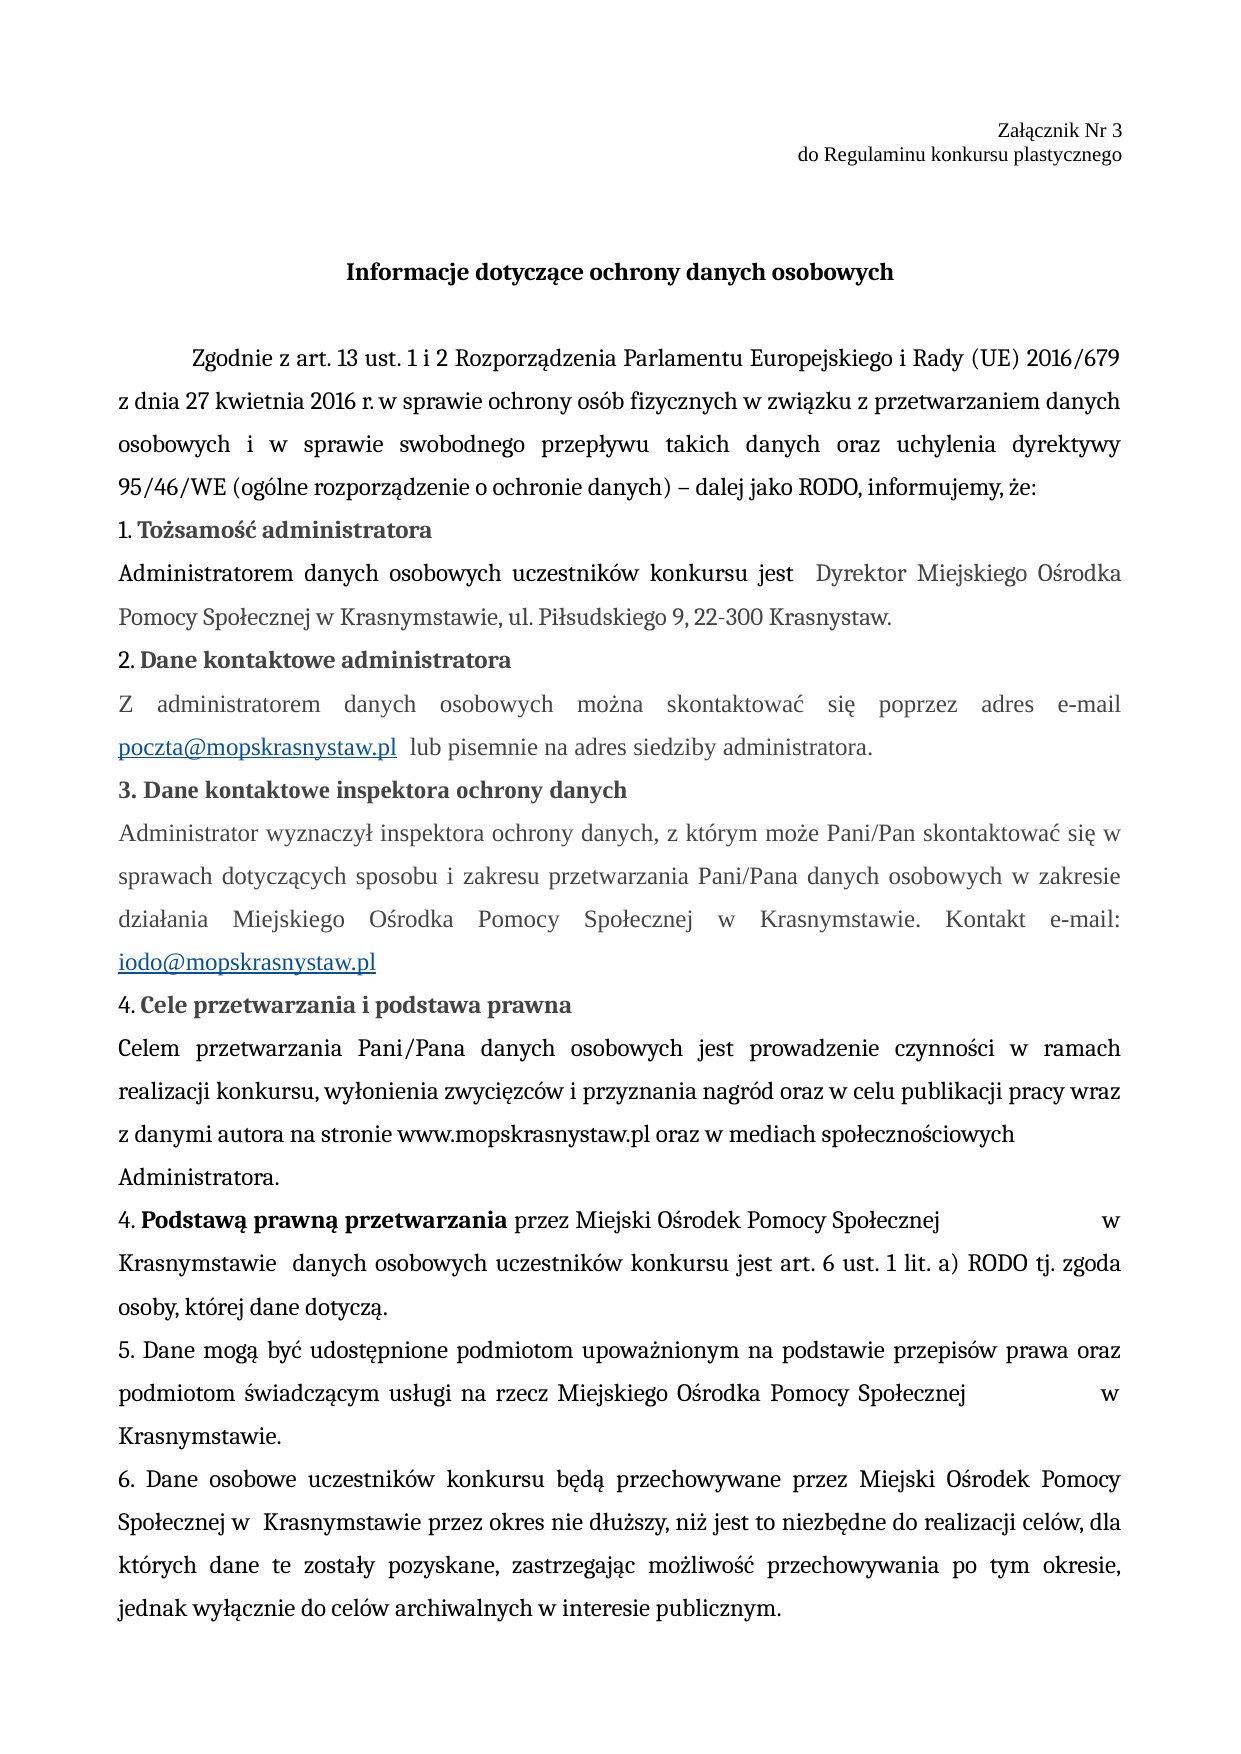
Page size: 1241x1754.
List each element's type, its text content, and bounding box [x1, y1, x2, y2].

text Z administratorem danych osobowych można skontaktować się poprzez adres e-mail poczta@mopskrasnystaw.pl lub pisemnie na adres siedziby administratora. [118, 689, 1122, 761]
text Administrator wyznaczył inspektora ochrony danych, z którym może Pani/Pan skontaktować się w sprawach dotyczących sposobu i zakresu przetwarzania Pani/Pana danych osobowych w zakresie działania Miejskiego Ośrodka Pomocy Społecznej w Krasnymstawie. Kontakt e-mail: iodo@mopskrasnystaw.pl [118, 818, 1122, 976]
text Zgodnie z art. 13 ust. 1 i 2 Rozporządzenia Parlamentu Europejskiego i Rady (UE) 2016/679 z dnia 27 kwietnia 2016 r. w sprawie ochrony osób fizycznych w związku z przetwarzaniem danych osobowych i w sprawie swobodnego przepływu takich danych oraz uchylenia dyrektywy 95/46/WE (ogólne rozporządzenie o ochronie danych) – dalej jako RODO, informujemy, że: [118, 344, 1122, 502]
text Informacje dotyczące ochrony danych osobowych [118, 257, 1122, 286]
text 3. Dane kontaktowe inspektora ochrony danych [118, 775, 1122, 804]
text 2. Dane kontaktowe administratora [118, 646, 1122, 674]
text Załącznik Nr 3 [118, 118, 1122, 142]
text 6. Dane osobowe uczestników konkursu będą przechowywane przez Miejski Ośrodek Pomocy Społecznej w Krasnymstawie przez okres nie dłuższy, niż jest to niezbędne do realizacji celów, dla których dane te zostały pozyskane, zastrzegając możliwość przechowywania po tym okresie, jednak wyłącznie do celów archiwalnych w interesie publicznym. [118, 1465, 1122, 1623]
text Administratorem danych osobowych uczestników konkursu jest Dyrektor Miejskiego Ośrodka Pomocy Społecznej w Krasnymstawie, ul. Piłsudskiego 9, 22-300 Krasnystaw. [118, 559, 1122, 631]
text Administratora. [118, 1163, 1122, 1192]
text Celem przetwarzania Pani/Pana danych osobowych jest prowadzenie czynności w ramach realizacji konkursu, wyłonienia zwycięzców i przyznania nagród oraz w celu publikacji pracy wraz z danymi autora na stronie www.mopskrasnystaw.pl oraz w mediach społecznościowych [118, 1034, 1122, 1149]
text do Regulaminu konkursu plastycznego [118, 142, 1122, 166]
text 5. Dane mogą być udostępnione podmiotom upoważnionym na podstawie przepisów prawa oraz podmiotom świadczącym usługi na rzecz Miejskiego Ośrodka Pomocy Społecznej w Krasnymstawie. [118, 1336, 1122, 1451]
text 1. Tożsamość administratora [118, 516, 1122, 545]
text 4. Cele przetwarzania i podstawa prawna [118, 991, 1122, 1019]
text 4. Podstawą prawną przetwarzania przez Miejski Ośrodek Pomocy Społecznej w Krasnymstawie danych osobowych uczestników konkursu jest art. 6 ust. 1 lit. a) RODO tj. zgoda osoby, której dane dotyczą. [118, 1206, 1122, 1321]
